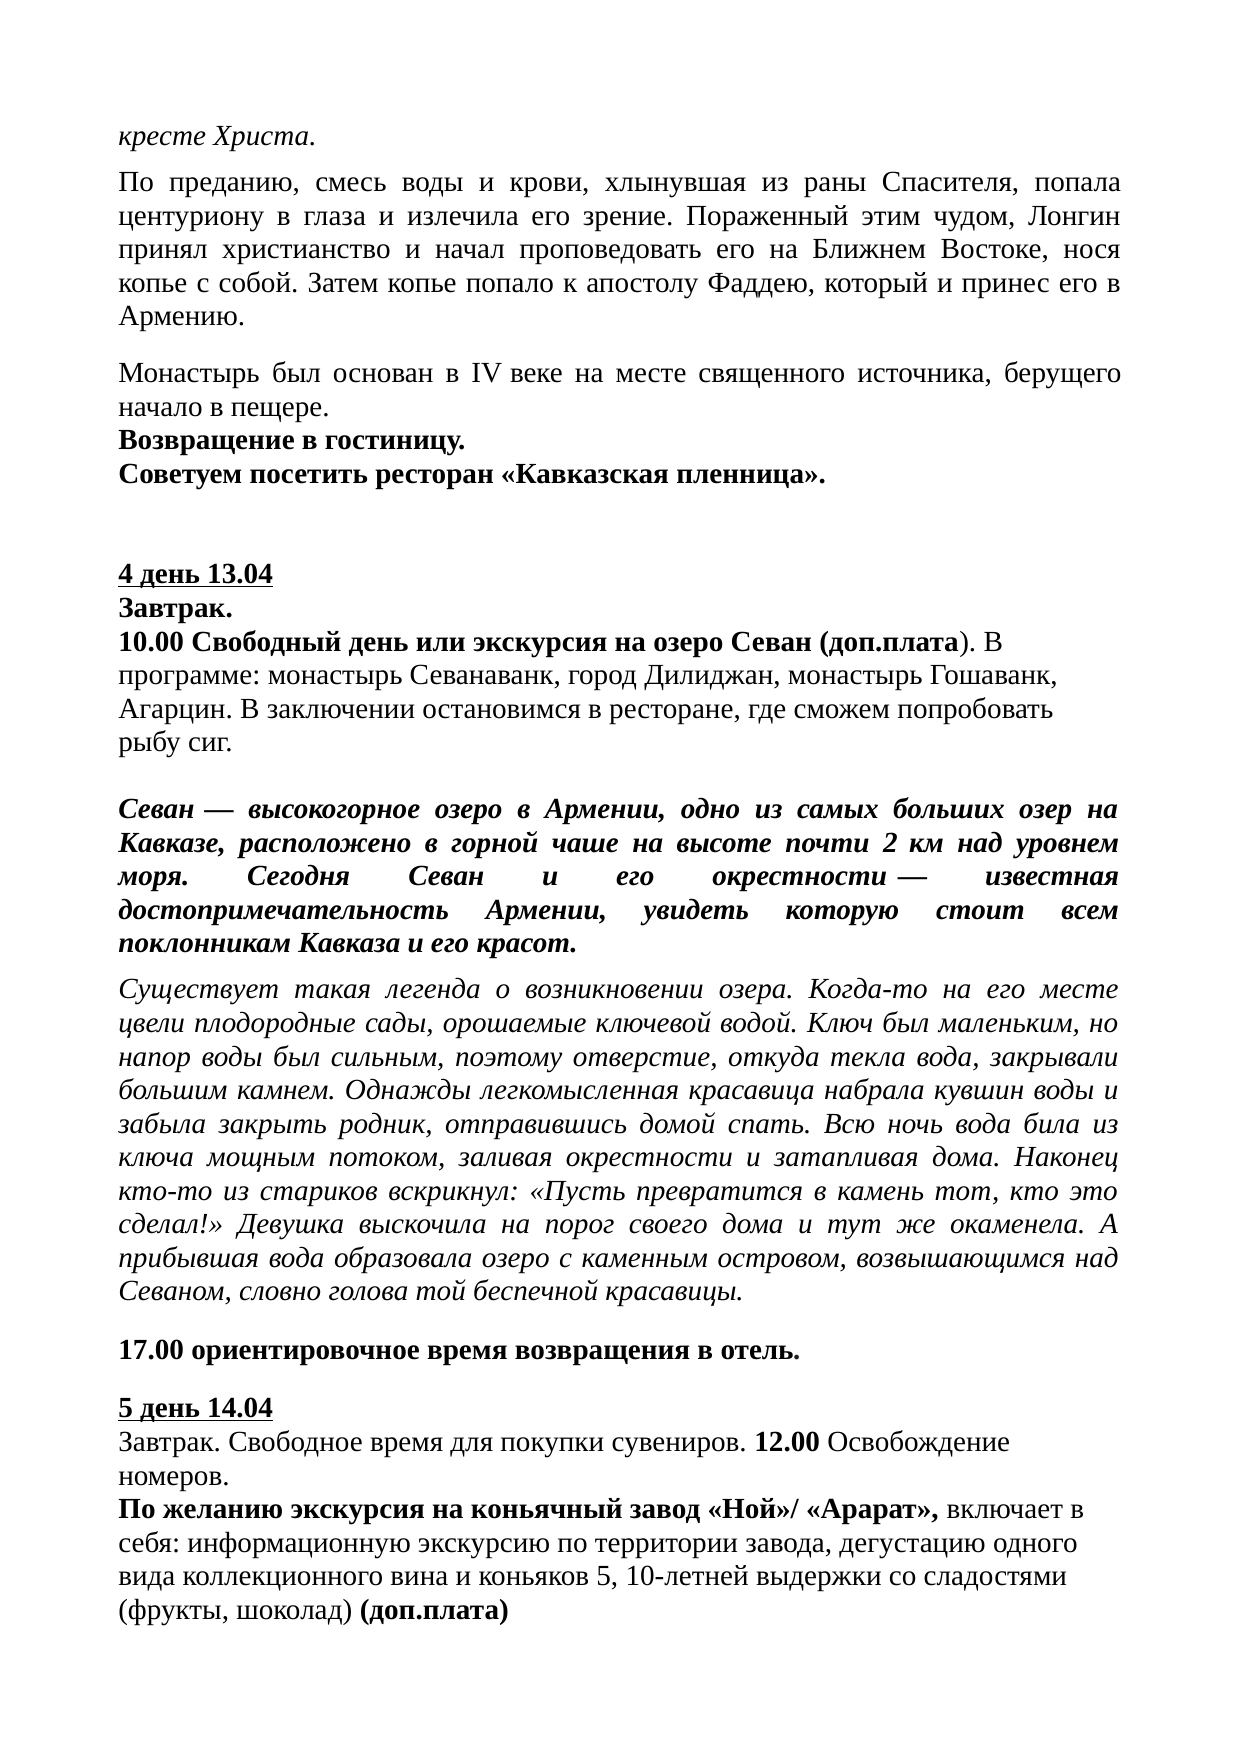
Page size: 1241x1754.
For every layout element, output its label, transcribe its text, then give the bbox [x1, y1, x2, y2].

text Возвращение в гостиницу. [118, 422, 1122, 456]
text Монастырь был основан в IV веке на месте священного источника, берущего начало в пещере. [118, 355, 1122, 422]
text Севан — высокогорное озеро в Армении, одно из самых больших озер на Кавказе, расположено в горной чаше на высоте почти 2 км над уровнем моря. Сегодня Севан и его окрестности — известная достопримечательность Армении, увидеть которую стоит всем поклонникам Кавказа и его красот. [118, 791, 1122, 959]
text Советуем посетить ресторан «Кавказская пленница». [118, 456, 1122, 489]
text кресте Христа. [118, 118, 1122, 152]
text Существует такая легенда о возникновении озера. Когда-то на его месте цвели плодородные сады, орошаемые ключевой водой. Ключ был маленьким, но напор воды был сильным, поэтому отверстие, откуда текла вода, закрывали большим камнем. Однажды легкомысленная красавица набрала кувшин воды и забыла закрыть родник, отправившись домой спать. Всю ночь вода била из ключа мощным потоком, заливая окрестности и затапливая дома. Наконец кто-то из стариков вскрикнул: «Пусть превратится в камень тот, кто это сделал!» Девушка выскочила на порог своего дома и тут же окаменела. А прибывшая вода образовала озеро с каменным островом, возвышающимся над Севаном, словно голова той беспечной красавицы. [118, 972, 1122, 1307]
text Завтрак. Свободное время для покупки сувениров. 12.00 Освобождение номеров. По желанию экскурсия на коньячный завод «Ной»/ «Арарат», включает в себя: информационную экскурсию по территории завода, дегустацию одного вида коллекционного вина и коньяков 5, 10-летней выдержки со сладостями (фрукты, шоколад) (доп.плата) [118, 1424, 1122, 1625]
text Завтрак. [118, 590, 1122, 624]
text 10.00 Свободный день или экскурсия на озеро Севан (доп.плата). В программе: монастырь Севанаванк, город Дилиджан, монастырь Гошаванк, Агарцин. В заключении остановимся в ресторане, где сможем попробовать рыбу сиг. [118, 624, 1122, 758]
text 4 день 13.04 [118, 557, 1122, 590]
text 5 день 14.04 [118, 1391, 1122, 1424]
text 17.00 ориентировочное время возвращения в отель. [118, 1332, 1122, 1366]
text По преданию, смесь воды и крови, хлынувшая из раны Спасителя, попала центуриону в глаза и излечила его зрение. Пораженный этим чудом, Лонгин принял христианство и начал проповедовать его на Ближнем Востоке, нося копье с собой. Затем копье попало к апостолу Фаддею, который и принес его в Армению. [118, 164, 1122, 332]
